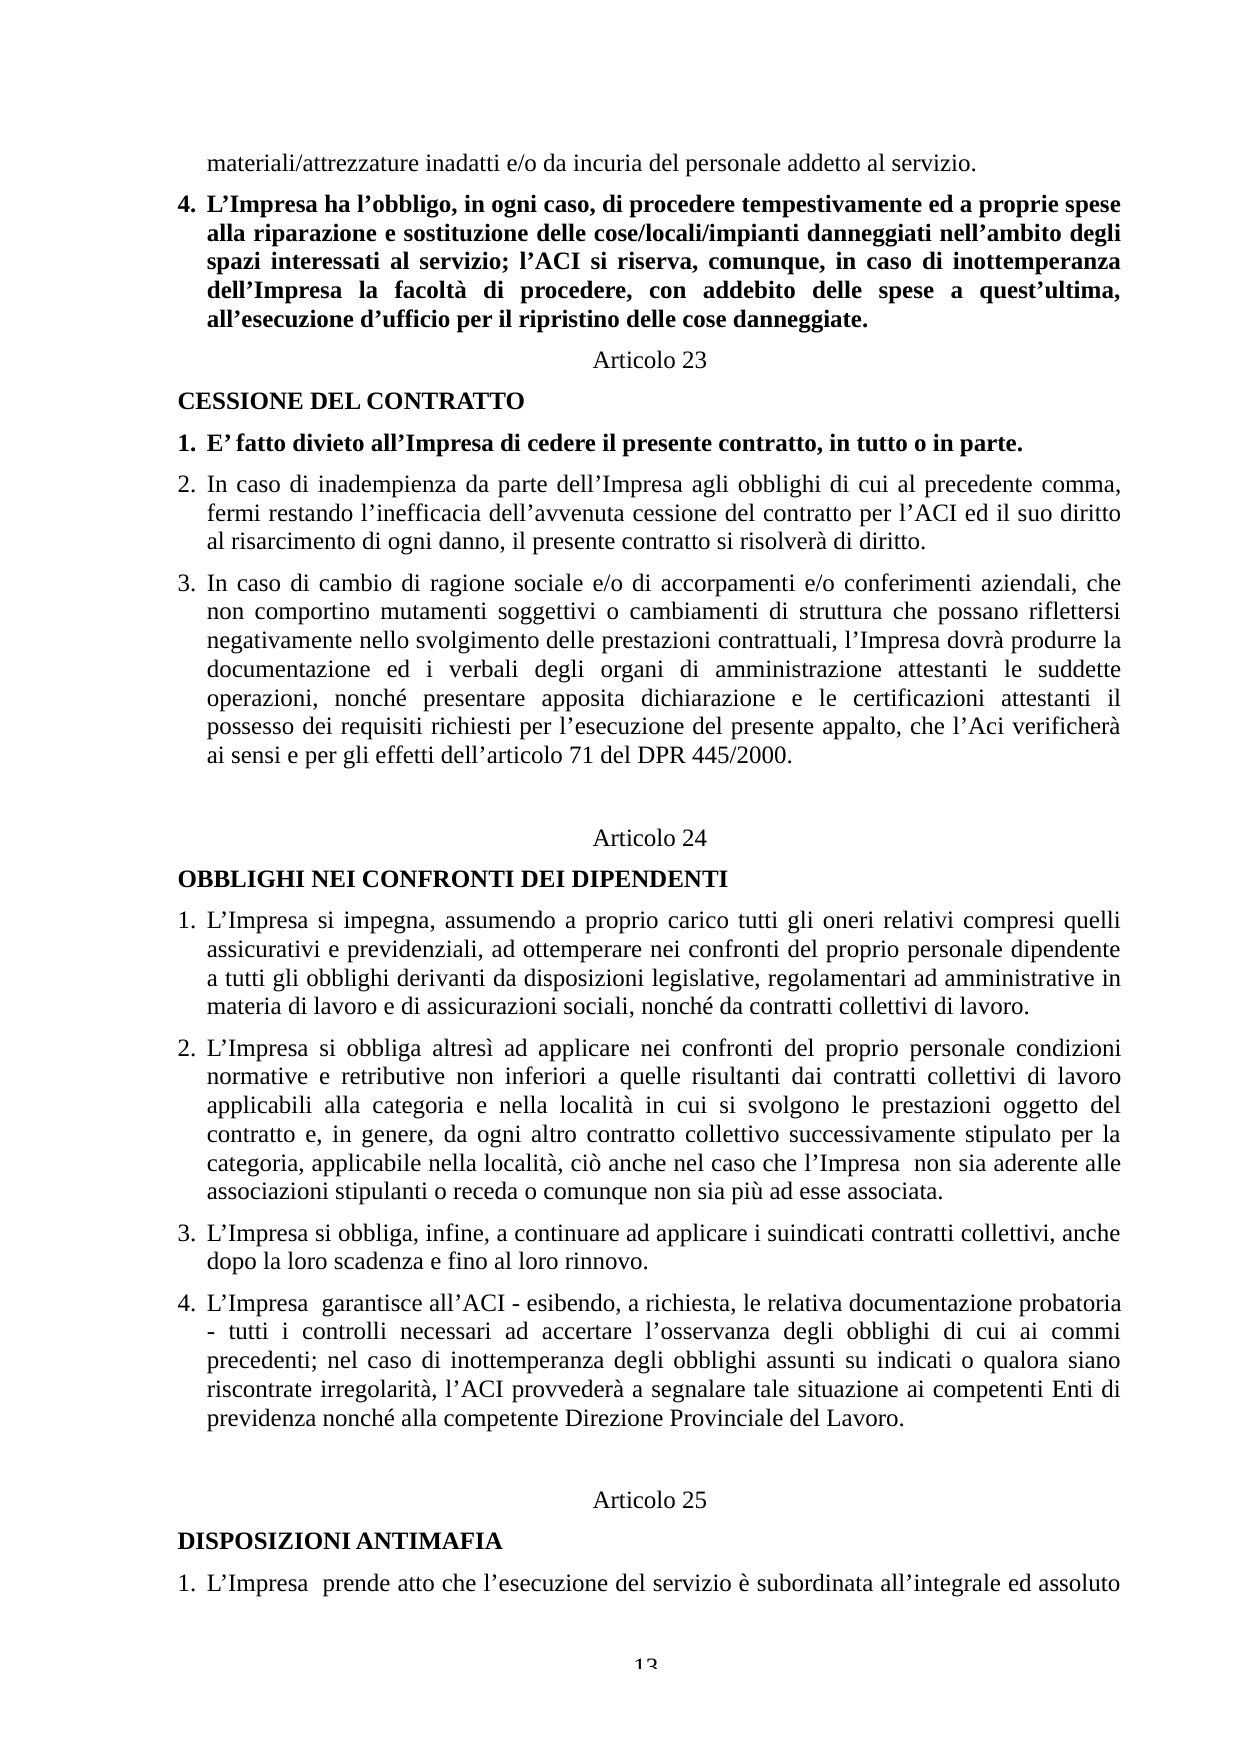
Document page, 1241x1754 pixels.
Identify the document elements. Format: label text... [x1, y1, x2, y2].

text Articolo 23 [177, 345, 1122, 374]
list E’ fatto divieto all’Impresa di cedere il presente contratto, in tutto o in parte. [177, 428, 1122, 456]
list L’Impresa si obbliga, infine, a continuare ad applicare i suindicati contratti collettivi, anche dopo la loro scadenza e fino al loro rinnovo. [177, 1218, 1122, 1275]
list L’Impresa garantisce all’ACI - esibendo, a richiesta, le relativa documentazione probatoria - tutti i controlli necessari ad accertare l’osservanza degli obblighi di cui ai commi precedenti; nel caso di inottemperanza degli obblighi assunti su indicati o qualora siano riscontrate irregolarità, l’ACI provvederà a segnalare tale situazione ai competenti Enti di previdenza nonché alla competente Direzione Provinciale del Lavoro. [177, 1288, 1122, 1431]
text Articolo 24 [177, 823, 1122, 851]
list L’Impresa si impegna, assumendo a proprio carico tutti gli oneri relativi compresi quelli assicurativi e previdenziali, ad ottemperare nei confronti del proprio personale dipendente a tutti gli obblighi derivanti da disposizioni legislative, regolamentari ad amministrative in materia di lavoro e di assicurazioni sociali, nonché da contratti collettivi di lavoro. [177, 905, 1122, 1020]
list L’Impresa si obbliga altresì ad applicare nei confronti del proprio personale condizioni normative e retributive non inferiori a quelle risultanti dai contratti collettivi di lavoro applicabili alla categoria e nella località in cui si svolgono le prestazioni oggetto del contratto e, in genere, da ogni altro contratto collettivo successivamente stipulato per la categoria, applicabile nella località, ciò anche nel caso che l’Impresa non sia aderente alle associazioni stipulanti o receda o comunque non sia più ad esse associata. [177, 1033, 1122, 1205]
list L’Impresa ha l’obbligo, in ogni caso, di procedere tempestivamente ed a proprie spese alla riparazione e sostituzione delle cose/locali/impianti danneggiati nell’ambito degli spazi interessati al servizio; l’ACI si riserva, comunque, in caso di inottemperanza dell’Impresa la facoltà di procedere, con addebito delle spese a quest’ultima, all’esecuzione d’ufficio per il ripristino delle cose danneggiate. [177, 189, 1122, 333]
text DISPOSIZIONI ANTIMAFIA [177, 1526, 1122, 1555]
list materiali/attrezzature inadatti e/o da incuria del personale addetto al servizio. [177, 148, 1122, 176]
text CESSIONE DEL CONTRATTO [177, 386, 1122, 415]
list In caso di cambio di ragione sociale e/o di accorpamenti e/o conferimenti aziendali, che non comportino mutamenti soggettivi o cambiamenti di struttura che possano riflettersi negativamente nello svolgimento delle prestazioni contrattuali, l’Impresa dovrà produrre la documentazione ed i verbali degli organi di amministrazione attestanti le suddette operazioni, nonché presentare apposita dichiarazione e le certificazioni attestanti il possesso dei requisiti richiesti per l’esecuzione del presente appalto, che l’Aci verificherà ai sensi e per gli effetti dell’articolo 71 del DPR 445/2000. [177, 568, 1122, 769]
list L’Impresa prende atto che l’esecuzione del servizio è subordinata all’integrale ed assoluto [177, 1568, 1122, 1596]
text OBBLIGHI NEI CONFRONTI DEI DIPENDENTI [177, 864, 1122, 893]
list In caso di inadempienza da parte dell’Impresa agli obblighi di cui al precedente comma, fermi restando l’inefficacia dell’avvenuta cessione del contratto per l’ACI ed il suo diritto al risarcimento di ogni danno, il presente contratto si risolverà di diritto. [177, 469, 1122, 555]
text Articolo 25 [177, 1485, 1122, 1514]
